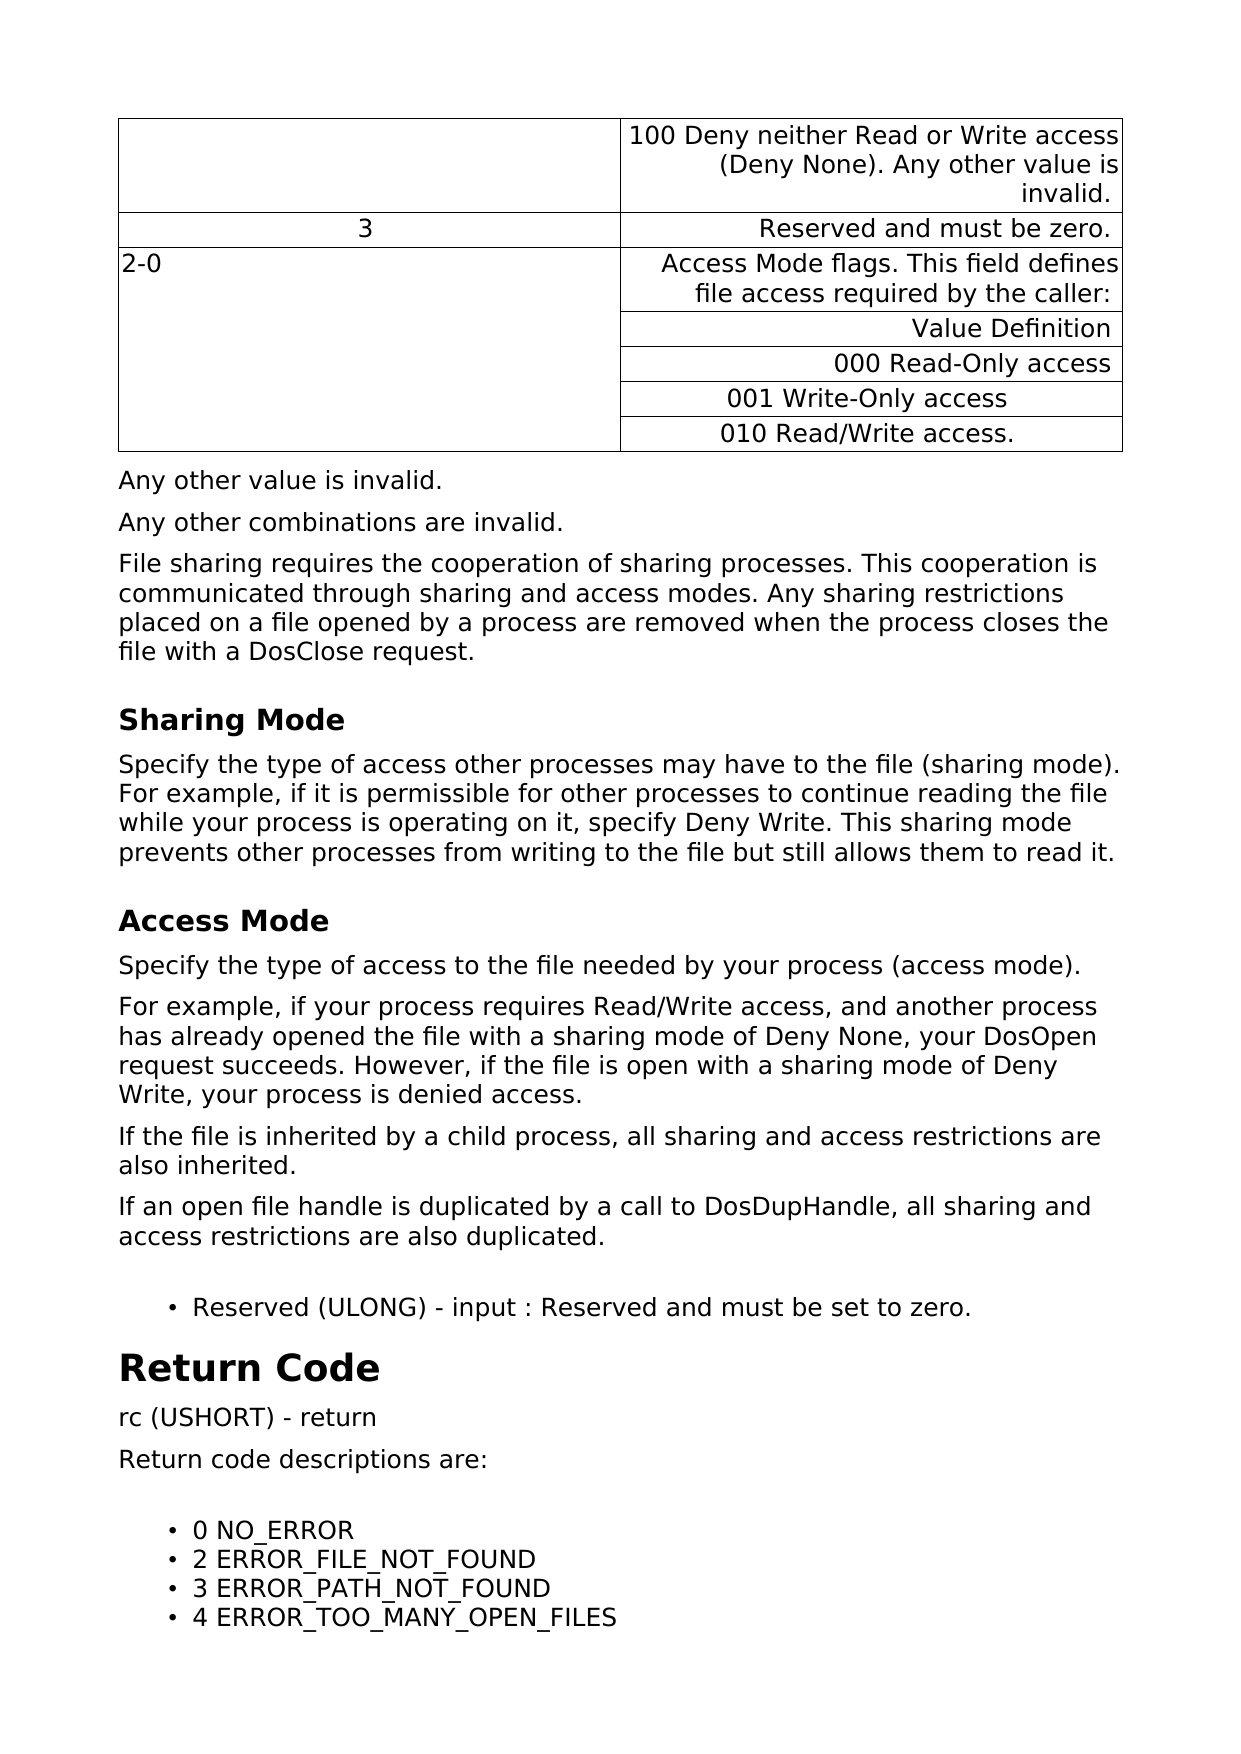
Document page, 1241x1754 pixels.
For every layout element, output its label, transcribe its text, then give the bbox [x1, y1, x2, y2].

text Specify the type of access other processes may have to the file (sharing mode). For example, if it is permissible for other processes to continue reading the file while your process is operating on it, specify Deny Write. This sharing mode prevents other processes from writing to the file but still allows them to read it. [118, 750, 1122, 867]
subtitle Return Code [118, 1347, 1122, 1391]
table_cell 000 Read-Only access [621, 347, 1122, 381]
text Any other value is invalid. [118, 466, 1122, 495]
table_cell 3 [119, 213, 620, 247]
table_cell 001 Write-Only access [621, 382, 1122, 416]
text File sharing requires the cooperation of sharing processes. This cooperation is communicated through sharing and access modes. Any sharing restrictions placed on a file opened by a process are removed when the process closes the file with a DosClose request. [118, 549, 1122, 666]
list 4 ERROR_TOO_MANY_OPEN_FILES [177, 1603, 1122, 1633]
text Specify the type of access to the file needed by your process (access mode). [118, 951, 1122, 980]
table_cell [119, 119, 620, 212]
text Any other combinations are invalid. [118, 508, 1122, 537]
text For example, if your process requires Read/Write access, and another process has already opened the file with a sharing mode of Deny None, your DosOpen request succeeds. However, if the file is open with a sharing mode of Deny Write, your process is denied access. [118, 992, 1122, 1109]
list 0 NO_ERROR [177, 1516, 1122, 1545]
text If the file is inherited by a child process, all sharing and access restrictions are also inherited. [118, 1122, 1122, 1180]
table_cell Reserved and must be zero. [621, 213, 1122, 247]
table_cell Access Mode flags. This field defines file access required by the caller: [621, 248, 1122, 311]
table_cell 2-0 [119, 248, 620, 451]
table_cell 010 Read/Write access. [621, 417, 1122, 451]
table_cell 100 Deny neither Read or Write access (Deny None). Any other value is invalid. [621, 119, 1122, 212]
list Reserved (ULONG) - input : Reserved and must be set to zero. [177, 1293, 1122, 1322]
subtitle Access Mode [118, 904, 1122, 938]
table_cell Value Definition [621, 312, 1122, 346]
text rc (USHORT) - return [118, 1403, 1122, 1432]
text If an open file handle is duplicated by a call to DosDupHandle, all sharing and access restrictions are also duplicated. [118, 1192, 1122, 1251]
list 3 ERROR_PATH_NOT_FOUND [177, 1574, 1122, 1603]
subtitle Sharing Mode [118, 704, 1122, 738]
list 2 ERROR_FILE_NOT_FOUND [177, 1545, 1122, 1574]
text Return code descriptions are: [118, 1445, 1122, 1474]
